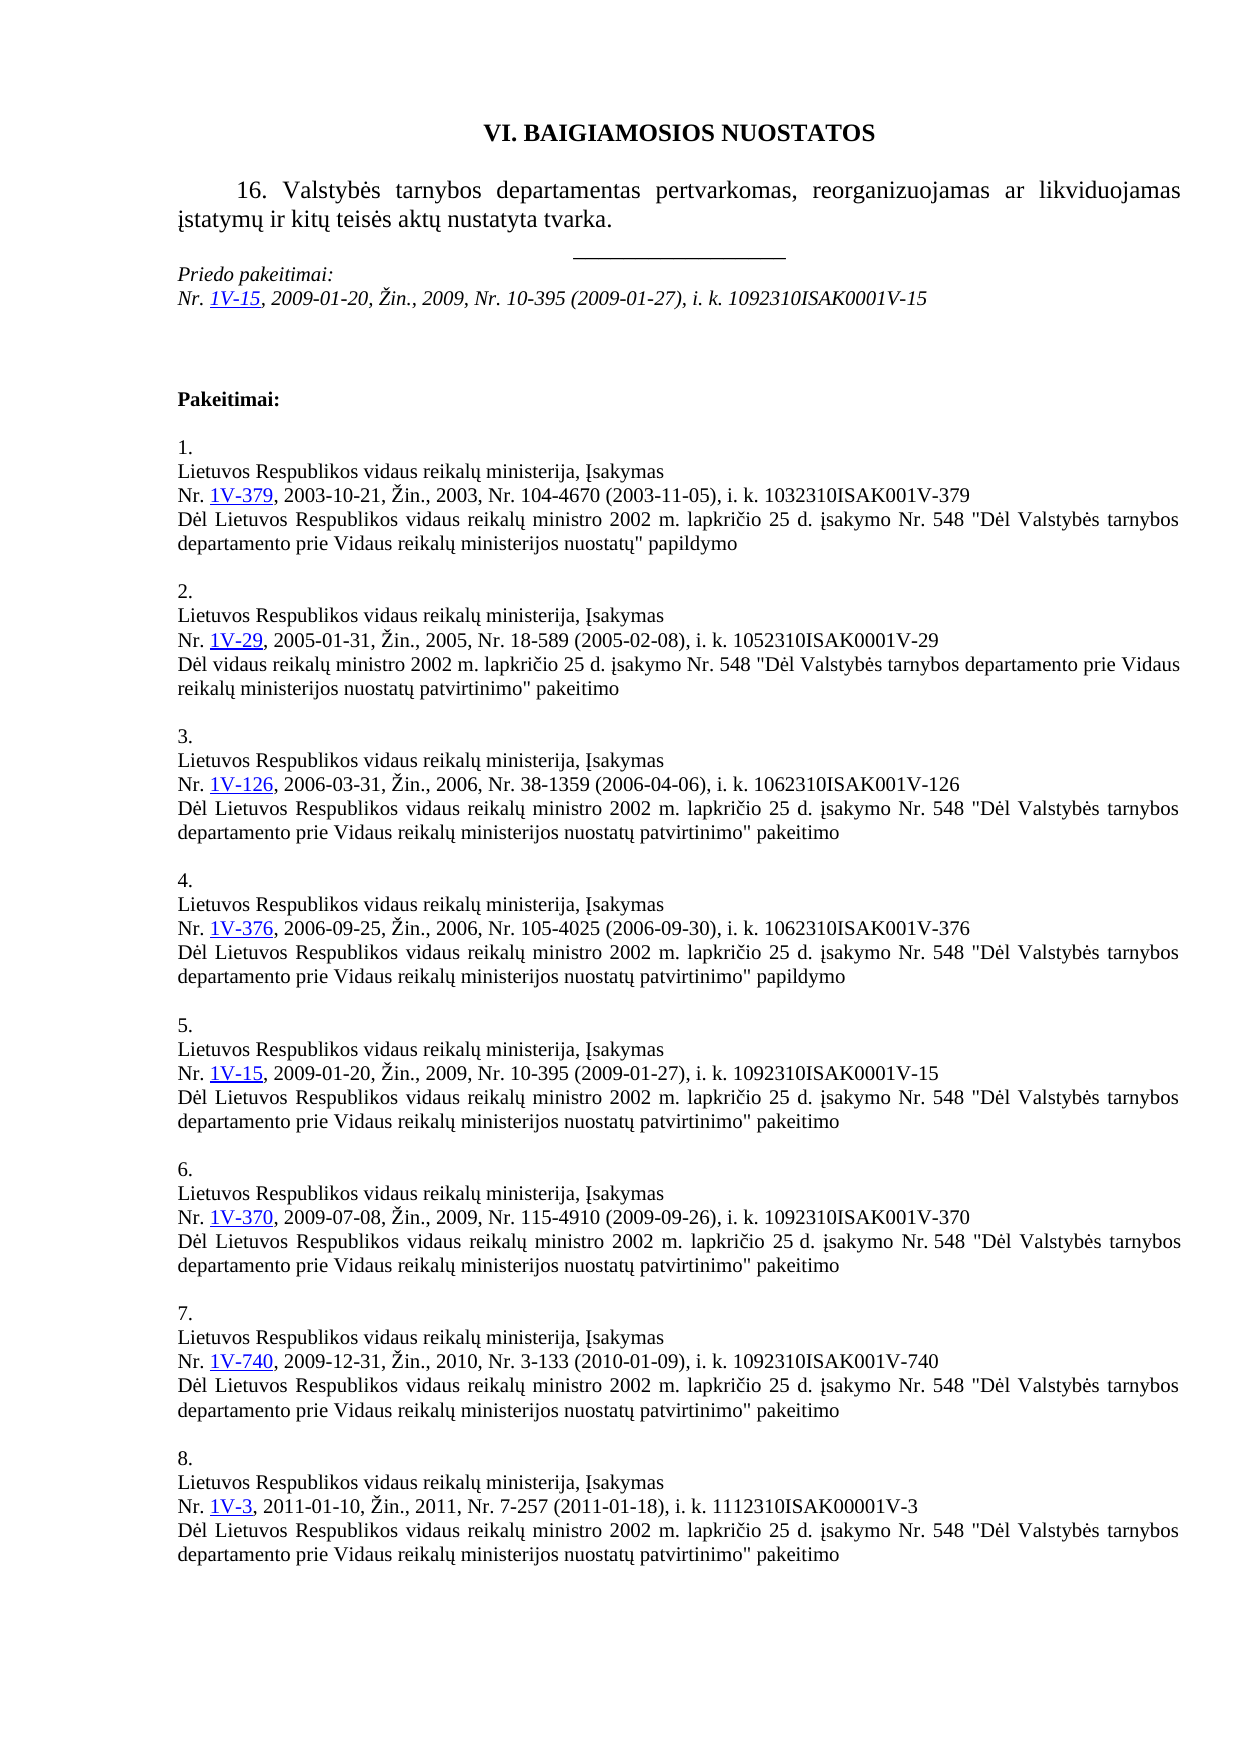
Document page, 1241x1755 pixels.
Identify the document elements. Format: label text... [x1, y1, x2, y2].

text Priedo pakeitimai: [177, 262, 1181, 286]
text Lietuvos Respublikos vidaus reikalų ministerija, Įsakymas [177, 748, 1181, 772]
text 1. [177, 435, 1181, 459]
text 8. [177, 1446, 1181, 1470]
text Dėl Lietuvos Respublikos vidaus reikalų ministro 2002 m. lapkričio 25 d. įsakymo Nr. 548 "Dėl Valstybės tarnybos departamento prie Vidaus reikalų ministerijos nuostatų patvirtinimo" pakeitimo [177, 796, 1181, 844]
text Dėl Lietuvos Respublikos vidaus reikalų ministro 2002 m. lapkričio 25 d. įsakymo Nr. 548 "Dėl Valstybės tarnybos departamento prie Vidaus reikalų ministerijos nuostatų patvirtinimo" pakeitimo [177, 1518, 1181, 1566]
text Nr. 1V-3, 2011-01-10, Žin., 2011, Nr. 7-257 (2011-01-18), i. k. 1112310ISAK00001V-3 [177, 1494, 1181, 1518]
text Lietuvos Respublikos vidaus reikalų ministerija, Įsakymas [177, 1325, 1181, 1349]
text 7. [177, 1301, 1181, 1325]
text Lietuvos Respublikos vidaus reikalų ministerija, Įsakymas [177, 892, 1181, 916]
text _________________ [177, 233, 1181, 262]
text Lietuvos Respublikos vidaus reikalų ministerija, Įsakymas [177, 1470, 1181, 1494]
text Lietuvos Respublikos vidaus reikalų ministerija, Įsakymas [177, 603, 1181, 627]
text 4. [177, 868, 1181, 892]
text Nr. 1V-15, 2009-01-20, Žin., 2009, Nr. 10-395 (2009-01-27), i. k. 1092310ISAK0001V-15 [177, 1061, 1181, 1085]
text Nr. 1V-379, 2003-10-21, Žin., 2003, Nr. 104-4670 (2003-11-05), i. k. 1032310ISAK001V-379 [177, 483, 1181, 507]
text 2. [177, 579, 1181, 603]
text Dėl Lietuvos Respublikos vidaus reikalų ministro 2002 m. lapkričio 25 d. įsakymo Nr. 548 "Dėl Valstybės tarnybos departamento prie Vidaus reikalų ministerijos nuostatų patvirtinimo" papildymo [177, 940, 1181, 988]
text Nr. 1V-126, 2006-03-31, Žin., 2006, Nr. 38-1359 (2006-04-06), i. k. 1062310ISAK001V-126 [177, 772, 1181, 796]
text Lietuvos Respublikos vidaus reikalų ministerija, Įsakymas [177, 1181, 1181, 1205]
text Dėl Lietuvos Respublikos vidaus reikalų ministro 2002 m. lapkričio 25 d. įsakymo Nr. 548 "Dėl Valstybės tarnybos departamento prie Vidaus reikalų ministerijos nuostatų patvirtinimo" pakeitimo [177, 1373, 1181, 1422]
text Lietuvos Respublikos vidaus reikalų ministerija, Įsakymas [177, 459, 1181, 483]
text Nr. 1V-15, 2009-01-20, Žin., 2009, Nr. 10-395 (2009-01-27), i. k. 1092310ISAK0001V-15 [177, 286, 1181, 310]
text Nr. 1V-376, 2006-09-25, Žin., 2006, Nr. 105-4025 (2006-09-30), i. k. 1062310ISAK001V-376 [177, 916, 1181, 940]
text VI. BAIGIAMOSIOS NUOSTATOS [177, 118, 1181, 147]
text Pakeitimai: [177, 387, 1181, 411]
text Dėl Lietuvos Respublikos vidaus reikalų ministro 2002 m. lapkričio 25 d. įsakymo Nr. 548 "Dėl Valstybės tarnybos departamento prie Vidaus reikalų ministerijos nuostatų" papildymo [177, 507, 1181, 555]
text Lietuvos Respublikos vidaus reikalų ministerija, Įsakymas [177, 1037, 1181, 1061]
text Nr. 1V-740, 2009-12-31, Žin., 2010, Nr. 3-133 (2010-01-09), i. k. 1092310ISAK001V-740 [177, 1349, 1181, 1373]
text 3. [177, 724, 1181, 748]
text Nr. 1V-370, 2009-07-08, Žin., 2009, Nr. 115-4910 (2009-09-26), i. k. 1092310ISAK001V-370 [177, 1205, 1181, 1229]
text Dėl Lietuvos Respublikos vidaus reikalų ministro 2002 m. lapkričio 25 d. įsakymo Nr. 548 "Dėl Valstybės tarnybos departamento prie Vidaus reikalų ministerijos nuostatų patvirtinimo" pakeitimo [177, 1229, 1181, 1277]
text 5. [177, 1012, 1181, 1037]
text 16. Valstybės tarnybos departamentas pertvarkomas, reorganizuojamas ar likviduojamas įstatymų ir kitų teisės aktų nustatyta tvarka. [177, 176, 1181, 233]
text Dėl vidaus reikalų ministro 2002 m. lapkričio 25 d. įsakymo Nr. 548 "Dėl Valstybės tarnybos departamento prie Vidaus reikalų ministerijos nuostatų patvirtinimo" pakeitimo [177, 652, 1181, 700]
text Dėl Lietuvos Respublikos vidaus reikalų ministro 2002 m. lapkričio 25 d. įsakymo Nr. 548 "Dėl Valstybės tarnybos departamento prie Vidaus reikalų ministerijos nuostatų patvirtinimo" pakeitimo [177, 1085, 1181, 1133]
text 6. [177, 1157, 1181, 1181]
text Nr. 1V-29, 2005-01-31, Žin., 2005, Nr. 18-589 (2005-02-08), i. k. 1052310ISAK0001V-29 [177, 627, 1181, 652]
